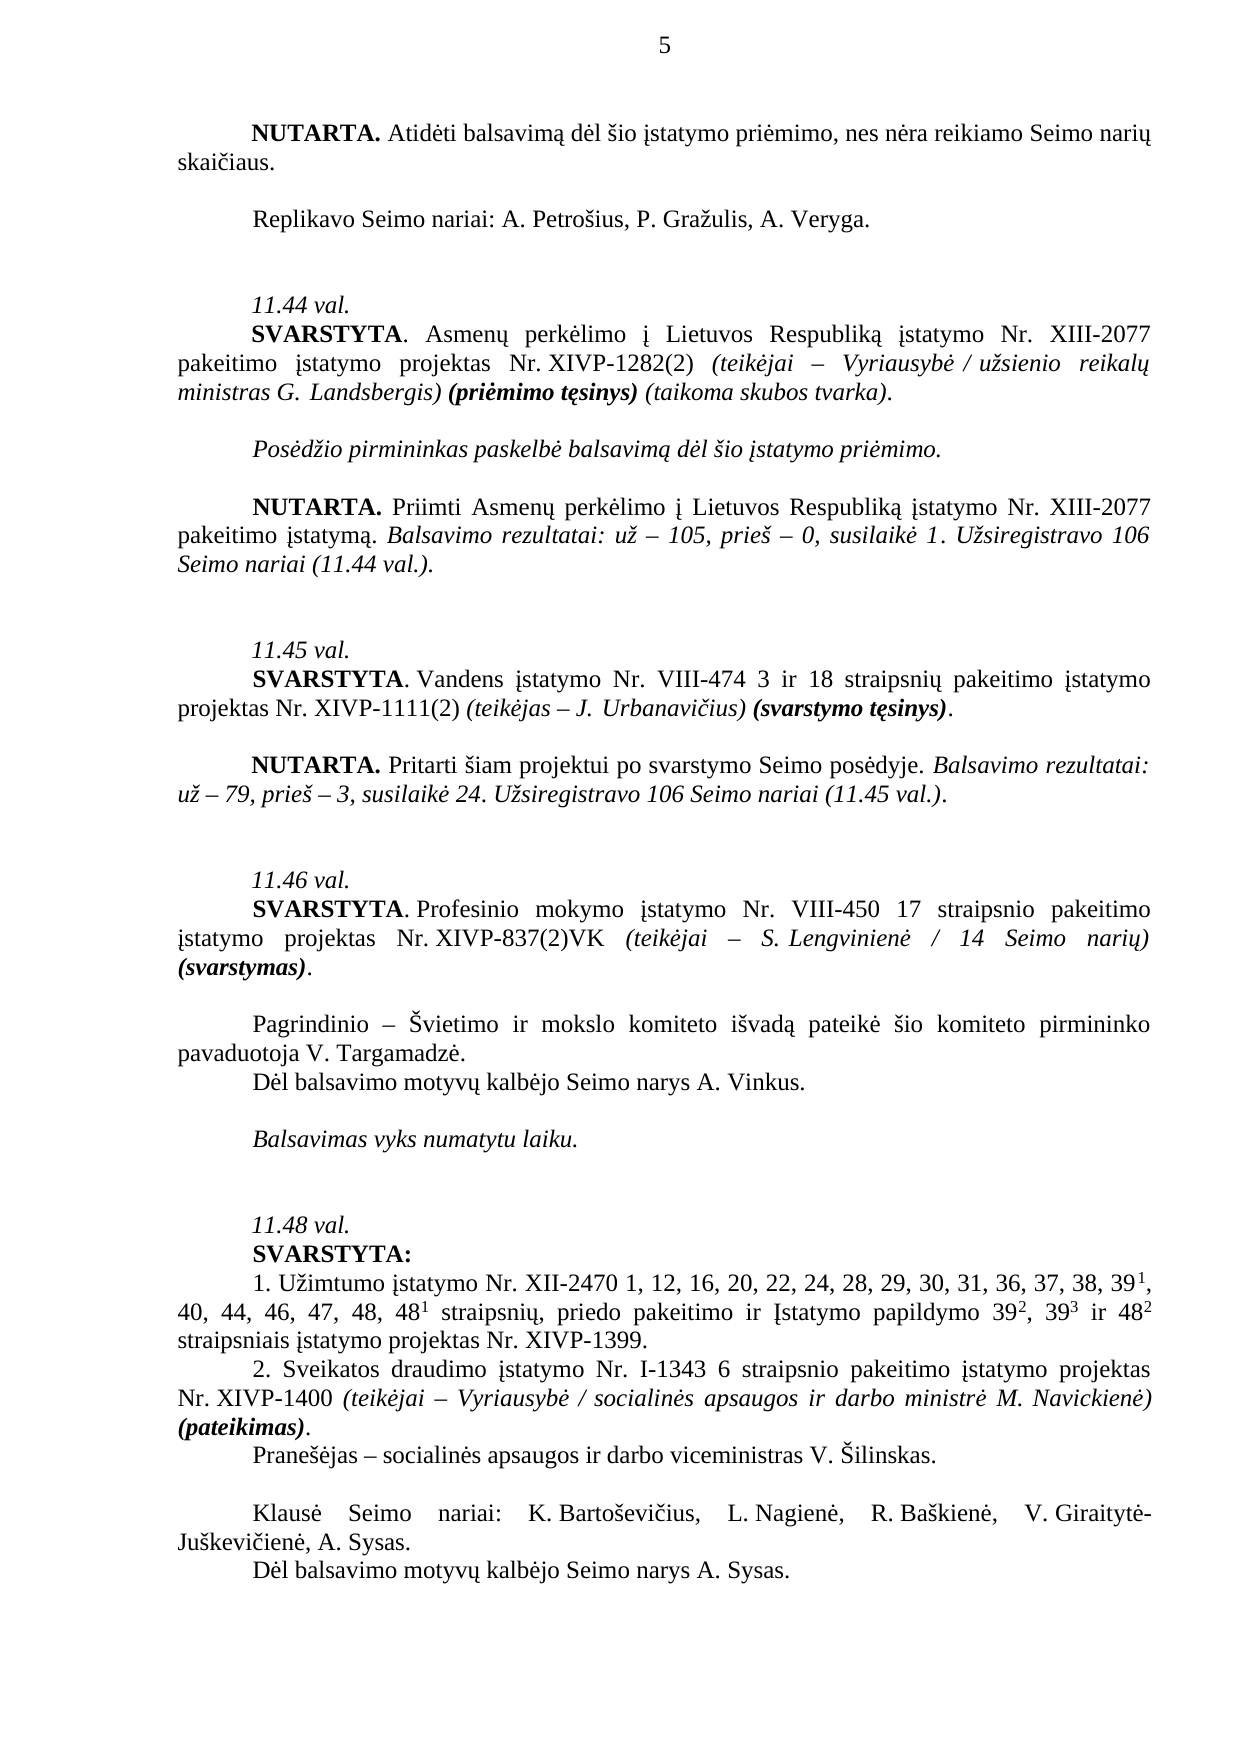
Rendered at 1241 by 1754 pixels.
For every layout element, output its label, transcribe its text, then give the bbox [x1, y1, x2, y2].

text Pranešėjas – socialinės apsaugos ir darbo viceministras V. Šilinskas. [177, 1441, 1152, 1469]
text Pagrindinio – Švietimo ir mokslo komiteto išvadą pateikė šio komiteto pirmininko pavaduotoja V. Targamadzė. [177, 1009, 1152, 1067]
text Klausė Seimo nariai: K. Bartoševičius, L. Nagienė, R. Baškienė, V. Giraitytė-Juškevičienė, A. Sysas. [177, 1498, 1152, 1556]
text SVARSTYTA: [177, 1239, 1152, 1268]
text 1. Užimtumo įstatymo Nr. XII-2470 1, 12, 16, 20, 22, 24, 28, 29, 30, 31, 36, 37, 38, 391, 40, 44, 46, 47, 48, 481 straipsnių, priedo pakeitimo ir Įstatymo papildymo 392, 393 ir 482 straipsniais įstatymo projektas Nr. XIVP-1399. [177, 1268, 1152, 1354]
text 11.45 val. [177, 636, 1152, 664]
text Balsavimas vyks numatytu laiku. [177, 1124, 1152, 1153]
text SVARSTYTA. Vandens įstatymo Nr. VIII-474 3 ir 18 straipsnių pakeitimo įstatymo projektas Nr. XIVP-1111(2) (teikėjas – J. Urbanavičius) (svarstymo tęsinys). [177, 664, 1152, 722]
text NUTARTA. Pritarti šiam projektui po svarstymo Seimo posėdyje. Balsavimo rezultatai: už – 79, prieš – 3, susilaikė 24. Užsiregistravo 106 Seimo nariai (11.45 val.). [177, 751, 1152, 808]
text NUTARTA. Atidėti balsavimą dėl šio įstatymo priėmimo, nes nėra reikiamo Seimo narių skaičiaus. [177, 118, 1152, 176]
text Posėdžio pirmininkas paskelbė balsavimą dėl šio įstatymo priėmimo. [177, 434, 1152, 463]
text 11.46 val. [177, 866, 1152, 894]
text SVARSTYTA. Asmenų perkėlimo į Lietuvos Respubliką įstatymo Nr. XIII-2077 pakeitimo įstatymo projektas Nr. XIVP-1282(2) (teikėjai – Vyriausybė / užsienio reikalų ministras G. Landsbergis) (priėmimo tęsinys) (taikoma skubos tvarka). [177, 319, 1152, 406]
text NUTARTA. Priimti Asmenų perkėlimo į Lietuvos Respubliką įstatymo Nr. XIII-2077 pakeitimo įstatymą. Balsavimo rezultatai: už – 105, prieš – 0, susilaikė 1. Užsiregistravo 106 Seimo nariai (11.44 val.). [177, 492, 1152, 578]
text 11.44 val. [177, 291, 1152, 319]
text 11.48 val. [177, 1211, 1152, 1239]
text 2. Sveikatos draudimo įstatymo Nr. I-1343 6 straipsnio pakeitimo įstatymo projektas Nr. XIVP-1400 (teikėjai – Vyriausybė / socialinės apsaugos ir darbo ministrė M. Navickienė) (pateikimas). [177, 1354, 1152, 1441]
text Dėl balsavimo motyvų kalbėjo Seimo narys A. Vinkus. [177, 1067, 1152, 1096]
text Replikavo Seimo nariai: A. Petrošius, P. Gražulis, A. Veryga. [177, 204, 1152, 233]
text Dėl balsavimo motyvų kalbėjo Seimo narys A. Sysas. [177, 1556, 1152, 1584]
text SVARSTYTA. Profesinio mokymo įstatymo Nr. VIII-450 17 straipsnio pakeitimo įstatymo projektas Nr. XIVP-837(2)VK (teikėjai – S. Lengvinienė / 14 Seimo narių) (svarstymas). [177, 894, 1152, 981]
